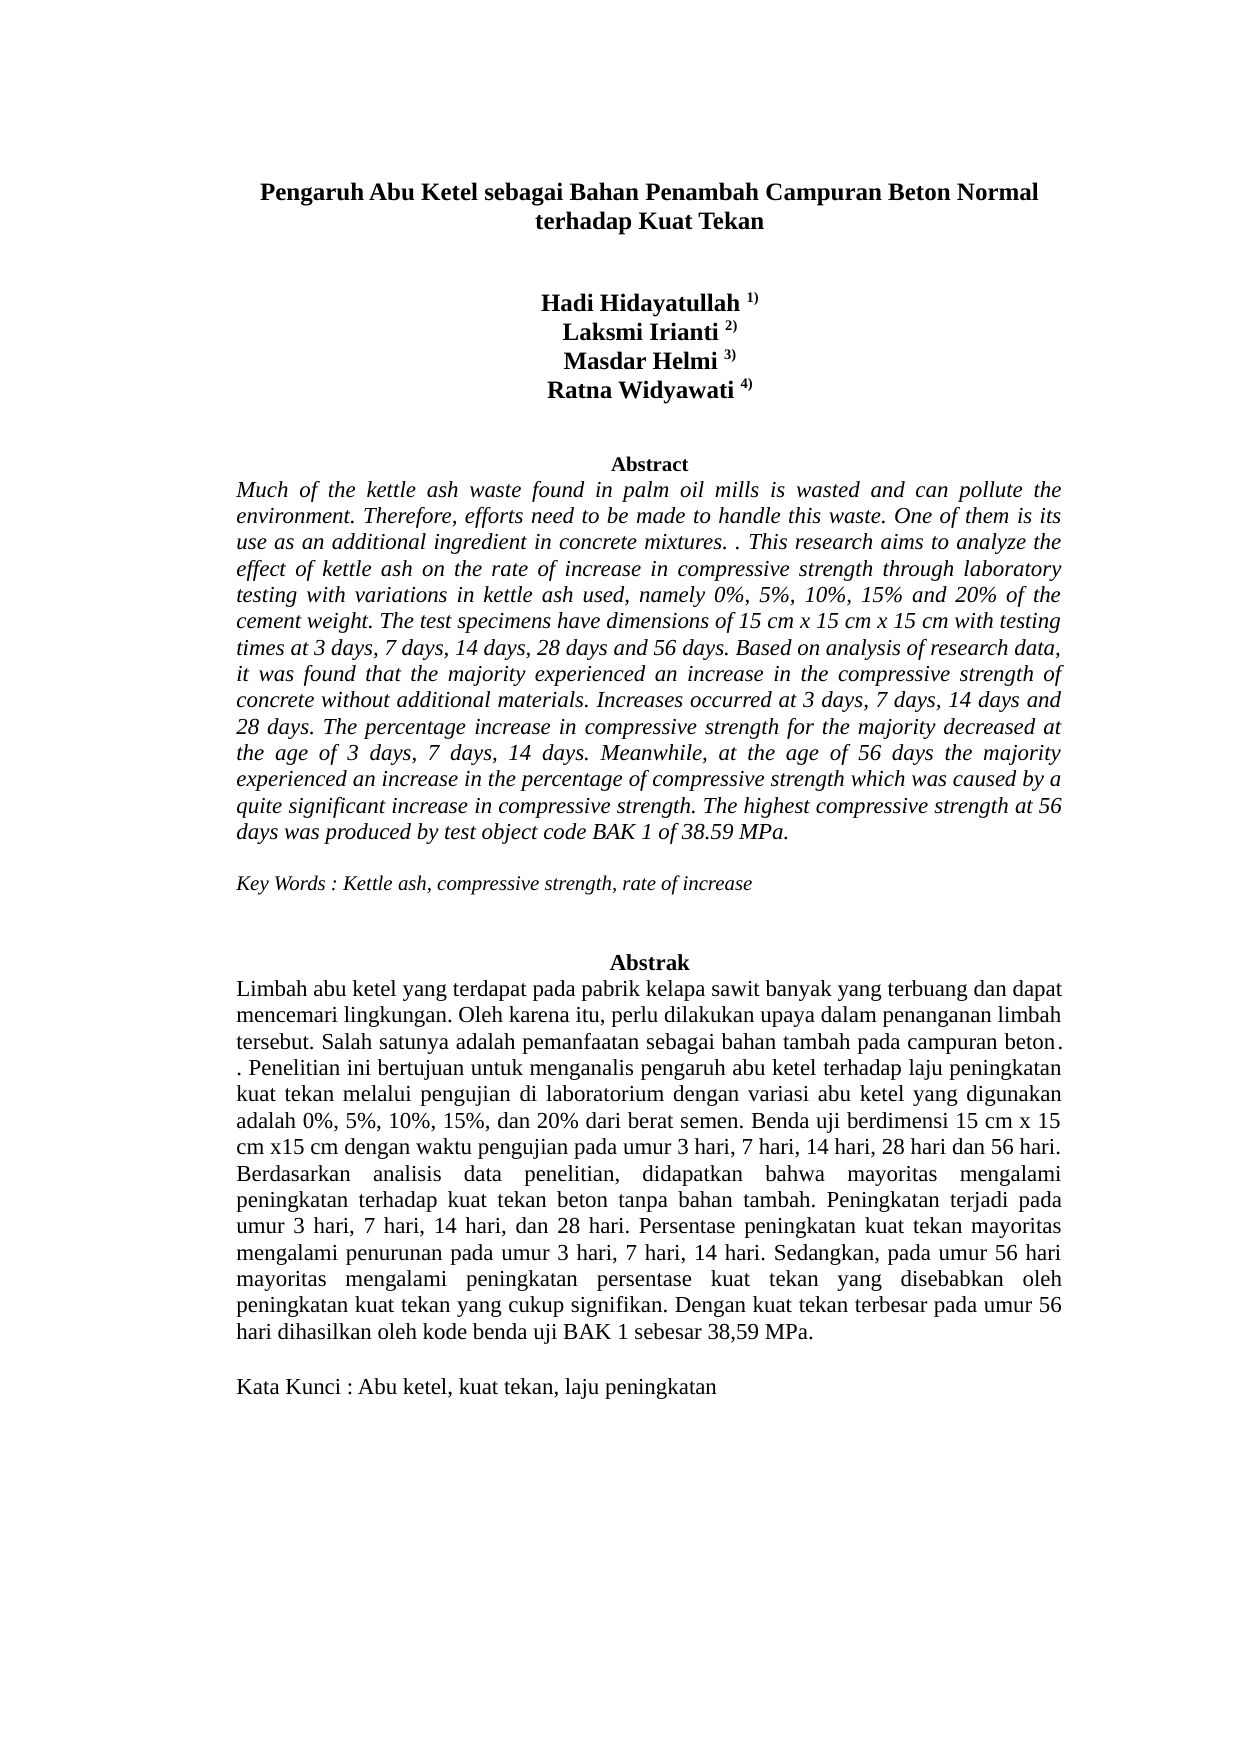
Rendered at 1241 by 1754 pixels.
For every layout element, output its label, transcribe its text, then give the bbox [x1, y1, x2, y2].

text Laksmi Irianti 2) [236, 317, 1063, 346]
text Key Words : Kettle ash, compressive strength, rate of increase [236, 871, 1063, 895]
text Masdar Helmi 3) [236, 346, 1063, 375]
text Ratna Widyawati 4) [236, 375, 1063, 403]
title Kata Kunci : Abu ketel, kuat tekan, laju peningkatan [236, 1373, 1063, 1399]
text Much of the kettle ash waste found in palm oil mills is wasted and can pollute the environment. Therefore, efforts need to be made to handle this waste. One of them is its use as an additional ingredient in concrete mixtures. . This research aims to analyze the effect of kettle ash on the rate of increase in compressive strength through laboratory testing with variations in kettle ash used, namely 0%, 5%, 10%, 15% and 20% of the cement weight. The test specimens have dimensions of 15 cm x 15 cm x 15 cm with testing times at 3 days, 7 days, 14 days, 28 days and 56 days. Based on analysis of research data, it was found that the majority experienced an increase in the compressive strength of concrete without additional materials. Increases occurred at 3 days, 7 days, 14 days and 28 days. The percentage increase in compressive strength for the majority decreased at the age of 3 days, 7 days, 14 days. Meanwhile, at the age of 56 days the majority experienced an increase in the percentage of compressive strength which was caused by a quite significant increase in compressive strength. The highest compressive strength at 56 days was produced by test object code BAK 1 of 38.59 MPa. [236, 476, 1063, 844]
text Pengaruh Abu Ketel sebagai Bahan Penambah Campuran Beton Normal terhadap Kuat Tekan [236, 177, 1063, 235]
text Hadi Hidayatullah 1) [236, 288, 1063, 317]
title Limbah abu ketel yang terdapat pada pabrik kelapa sawit banyak yang terbuang dan dapat mencemari lingkungan. Oleh karena itu, perlu dilakukan upaya dalam penanganan limbah tersebut. Salah satunya adalah pemanfaatan sebagai bahan tambah pada campuran beton. . Penelitian ini bertujuan untuk menganalis pengaruh abu ketel terhadap laju peningkatan kuat tekan melalui pengujian di laboratorium dengan variasi abu ketel yang digunakan adalah 0%, 5%, 10%, 15%, dan 20% dari berat semen. Benda uji berdimensi 15 cm x 15 cm x15 cm dengan waktu pengujian pada umur 3 hari, 7 hari, 14 hari, 28 hari dan 56 hari. Berdasarkan analisis data penelitian, didapatkan bahwa mayoritas mengalami peningkatan terhadap kuat tekan beton tanpa bahan tambah. Peningkatan terjadi pada umur 3 hari, 7 hari, 14 hari, dan 28 hari. Persentase peningkatan kuat tekan mayoritas mengalami penurunan pada umur 3 hari, 7 hari, 14 hari. Sedangkan, pada umur 56 hari mayoritas mengalami peningkatan persentase kuat tekan yang disebabkan oleh peningkatan kuat tekan yang cukup signifikan. Dengan kuat tekan terbesar pada umur 56 hari dihasilkan oleh kode benda uji BAK 1 sebesar 38,59 MPa. [236, 975, 1063, 1344]
text Abstract [236, 452, 1063, 476]
text Abstrak [236, 949, 1063, 975]
